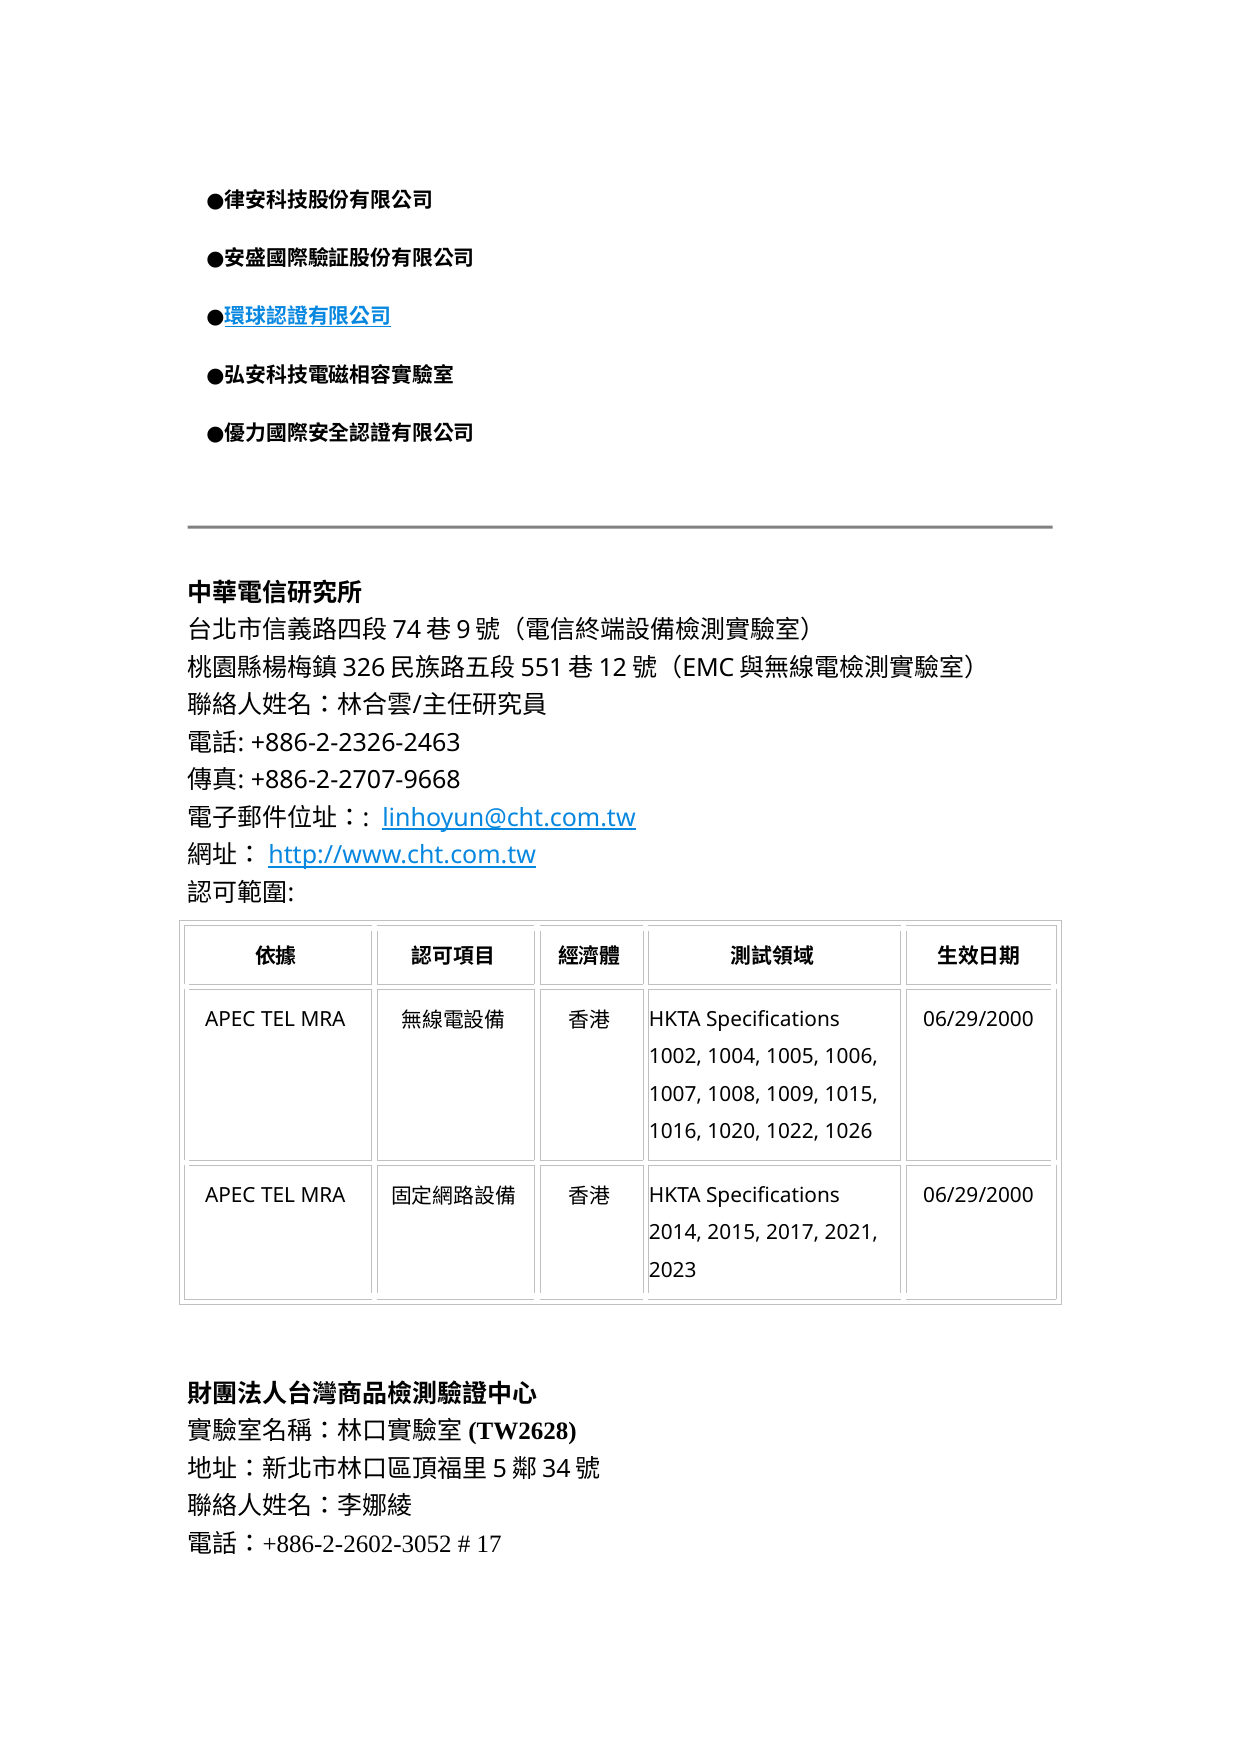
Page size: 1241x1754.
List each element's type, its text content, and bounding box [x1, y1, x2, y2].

table_cell HKTA Specifications 1002, 1004, 1005, 1006, 1007, 1008, 1009, 1015, 1016, 1020, 1022, 1026 [646, 984, 903, 1160]
table_cell 固定網路設備 [374, 1160, 537, 1298]
table_header 經濟體 [537, 921, 646, 983]
table_cell HKTA Specifications 2014, 2015, 2017, 2021, 2023 [646, 1160, 903, 1298]
table_cell 香港 [537, 984, 646, 1160]
table_cell APEC TEL MRA [181, 984, 374, 1160]
text 中華電信研究所 台北市信義路四段74巷9號（電信終端設備檢測實驗室） 桃園縣楊梅鎮326民族路五段551巷12號（EMC與無線電檢測實驗室） 聯絡人姓名：林合雲/主任研究員 電話: +886-2-2326-2463 傳真: +886-2-2707-9668 電子郵件位址：: linhoyun@cht.com.tw 網址： http://www.cht.com.tw 認可範圍: [187, 572, 1053, 909]
table_cell 06/29/2000 [903, 1160, 1059, 1298]
table_header 依據 [181, 921, 374, 983]
table_cell 無線電設備 [374, 984, 537, 1160]
table_header 生效日期 [903, 921, 1059, 983]
table_cell 香港 [537, 1160, 646, 1298]
table_cell ●律安科技股份有限公司 ●安盛國際驗証股份有限公司 ●環球認證有限公司 ●弘安科技電磁相容實驗室 ●優力國際安全認證有限公司 [202, 165, 1039, 524]
text 財團法人台灣商品檢測驗證中心 實驗室名稱：林口實驗室 (TW2628) 地址：新北市林口區頂福里5鄰34號 聯絡人姓名：李娜綾 電話：+886-2-2602-3052 # 17 [187, 1373, 1053, 1560]
table_cell 06/29/2000 [903, 984, 1059, 1160]
table_header 測試領域 [646, 921, 903, 983]
table_cell APEC TEL MRA [181, 1160, 374, 1298]
table_header 認可項目 [374, 921, 537, 983]
